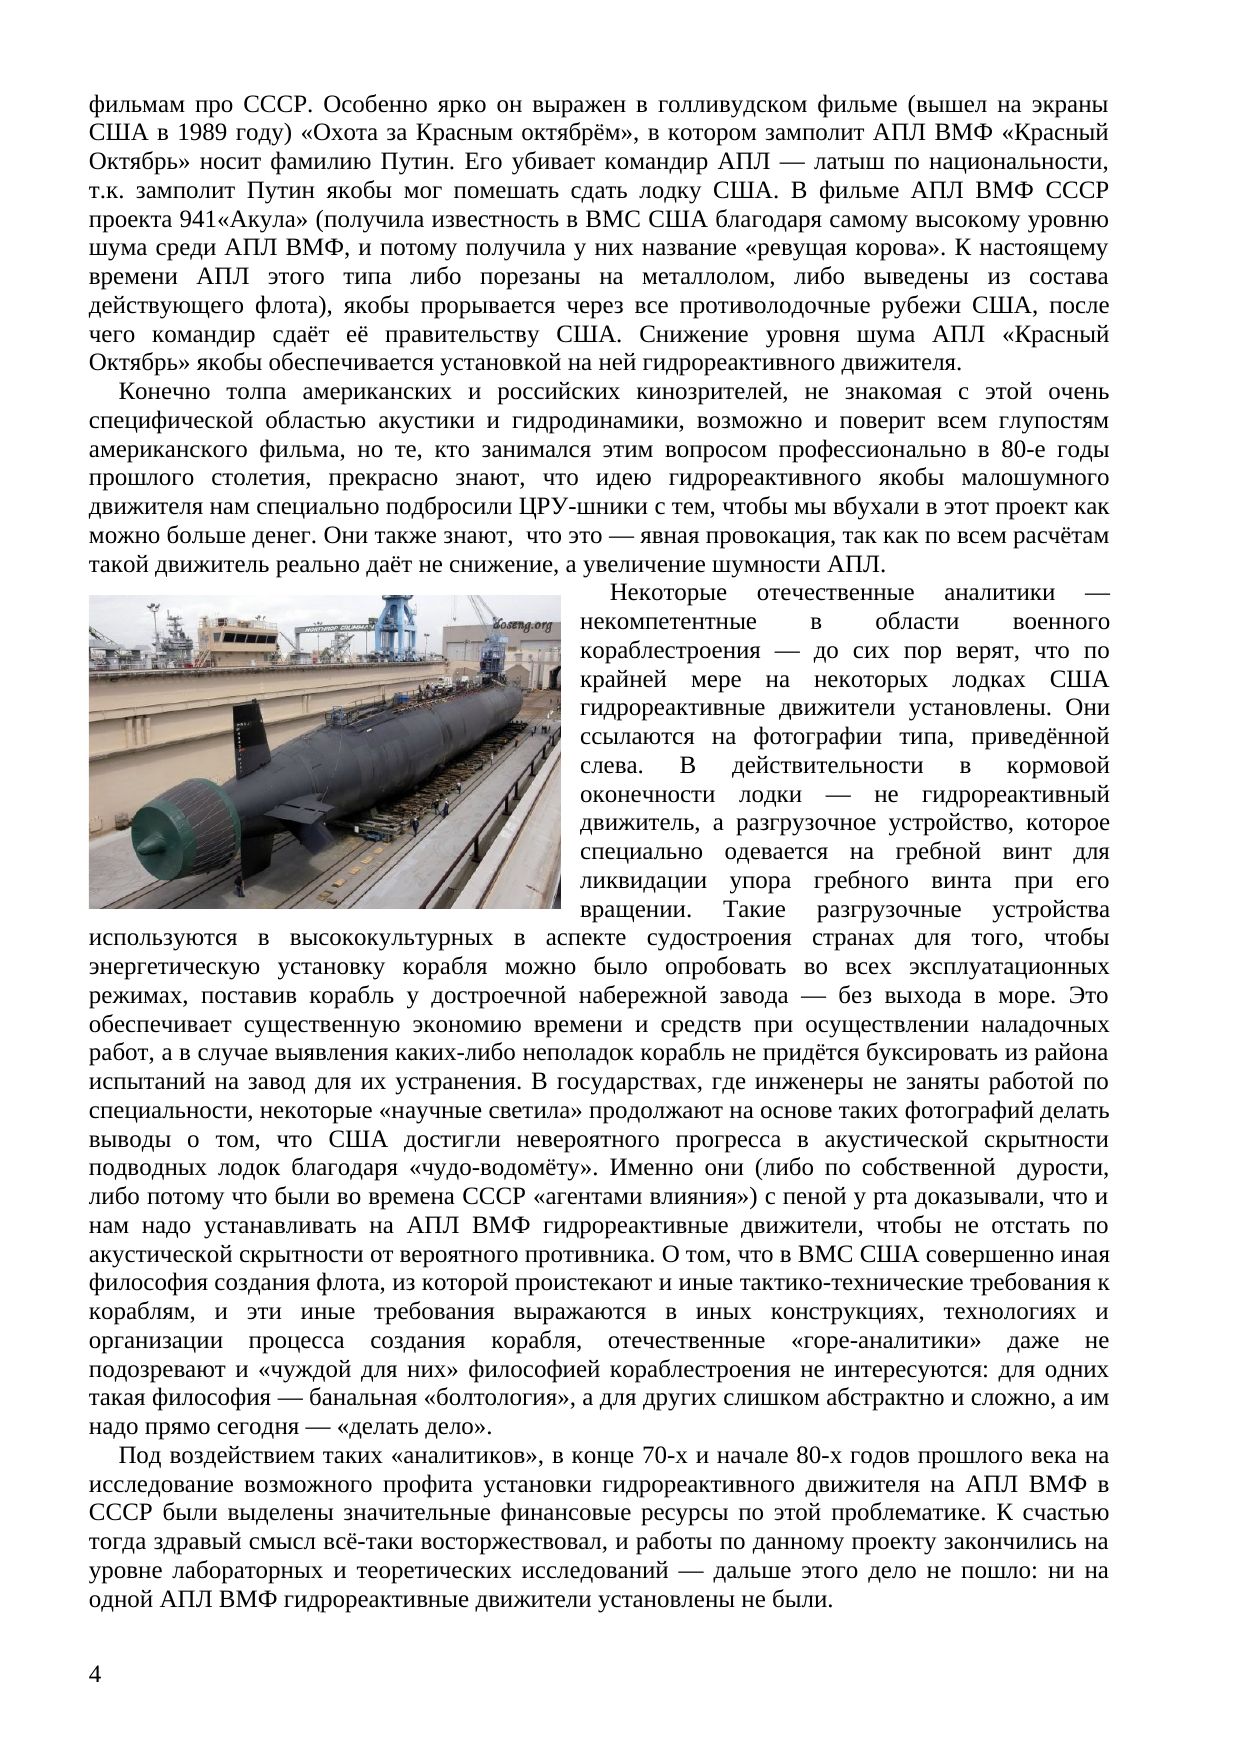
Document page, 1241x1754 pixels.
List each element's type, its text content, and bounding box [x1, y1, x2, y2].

text Под воздействием таких «аналитиков», в конце 70-х и начале 80-х годов прошлого века на исследование возможного профита установки гидрореактивного движителя на АПЛ ВМФ в СССР были выделены значительные финансовые ресурсы по этой проблематике. К счастью тогда здравый смысл всё-таки восторжествовал, и работы по данному проекту закончились на уровне лабораторных и теоретических исследований — дальше этого дело не пошло: ни на одной АПЛ ВМФ гидрореактивные движители установлены не были. [89, 1440, 1110, 1612]
text Некоторые отечественные аналитики — некомпетентные в области военного кораблестроения — до сих пор верят, что по крайней мере на некоторых лодках США гидрореактивные движители установлены. Они ссылаются на фотографии типа, приведённой слева. В действительности в кормовой оконечности лодки — не гидрореактивный движитель, а разгрузочное устройство, которое специально одевается на гребной винт для ликвидации упора гребного винта при его вращении. Такие разгрузочные устройства используются в высококультурных в аспекте судостроения странах для того, чтобы энергетическую установку корабля можно было опробовать во всех эксплуатационных режимах, поставив корабль у достроечной набережной завода — без выхода в море. Это обеспечивает существенную экономию времени и средств при осуществлении наладочных работ, а в случае выявления каких-либо неполадок корабль не придётся буксировать из района испытаний на завод для их устранения. В государствах, где инженеры не заняты работой по специальности, некоторые «научные светила» продолжают на основе таких фотографий делать выводы о том, что США достигли невероятного прогресса в акустической скрытности подводных лодок благодаря «чудо-водомёту». Именно они (либо по собственной дурости, либо потому что были во времена СССР «агентами влияния») с пеной у рта доказывали, что и нам надо устанавливать на АПЛ ВМФ гидрореактивные движители, чтобы не отстать по акустической скрытности от вероятного противника. О том, что в ВМС США совершенно иная философия создания флота, из которой проистекают и иные тактико-технические требования к кораблям, и эти иные требования выражаются в иных конструкциях, технологиях и организации процесса создания корабля, отечественные «горе-аналитики» даже не подозревают и «чуждой для них» философией кораблестроения не интересуются: для одних такая философия — банальная «болтология», а для других слишком абстрактно и сложно, а им надо прямо сегодня — «делать дело». [89, 577, 1110, 1440]
text фильмам про СССР. Особенно ярко он выражен в голливудском фильме (вышел на экраны США в 1989 году) «Охота за Красным октябрём», в котором замполит АПЛ ВМФ «Красный Октябрь» носит фамилию Путин. Его убивает командир АПЛ — латыш по национальности, т.к. замполит Путин якобы мог помешать сдать лодку США. В фильме АПЛ ВМФ СССР проекта 941«Акула» (получила известность в ВМС США благодаря самому высокому уровню шума среди АПЛ ВМФ, и потому получила у них название «ревущая корова». К настоящему времени АПЛ этого типа либо порезаны на металлолом, либо выведены из состава действующего флота), якобы прорывается через все противолодочные рубежи США, после чего командир сдаёт её правительству США. Снижение уровня шума АПЛ «Красный Октябрь» якобы обеспечивается установкой на ней гидрореактивного движителя. [89, 89, 1110, 376]
picture [88, 595, 561, 909]
text Конечно толпа американских и российских кинозрителей, не знакомая с этой очень специфической областью акустики и гидродинамики, возможно и поверит всем глупостям американского фильма, но те, кто занимался этим вопросом профессионально в 80-е годы прошлого столетия, прекрасно знают, что идею гидрореактивного якобы малошумного движителя нам специально подбросили ЦРУ-шники с тем, чтобы мы вбухали в этот проект как можно больше денег. Они также знают, что это — явная провокация, так как по всем расчётам такой движитель реально даёт не снижение, а увеличение шумности АПЛ. [89, 376, 1110, 577]
